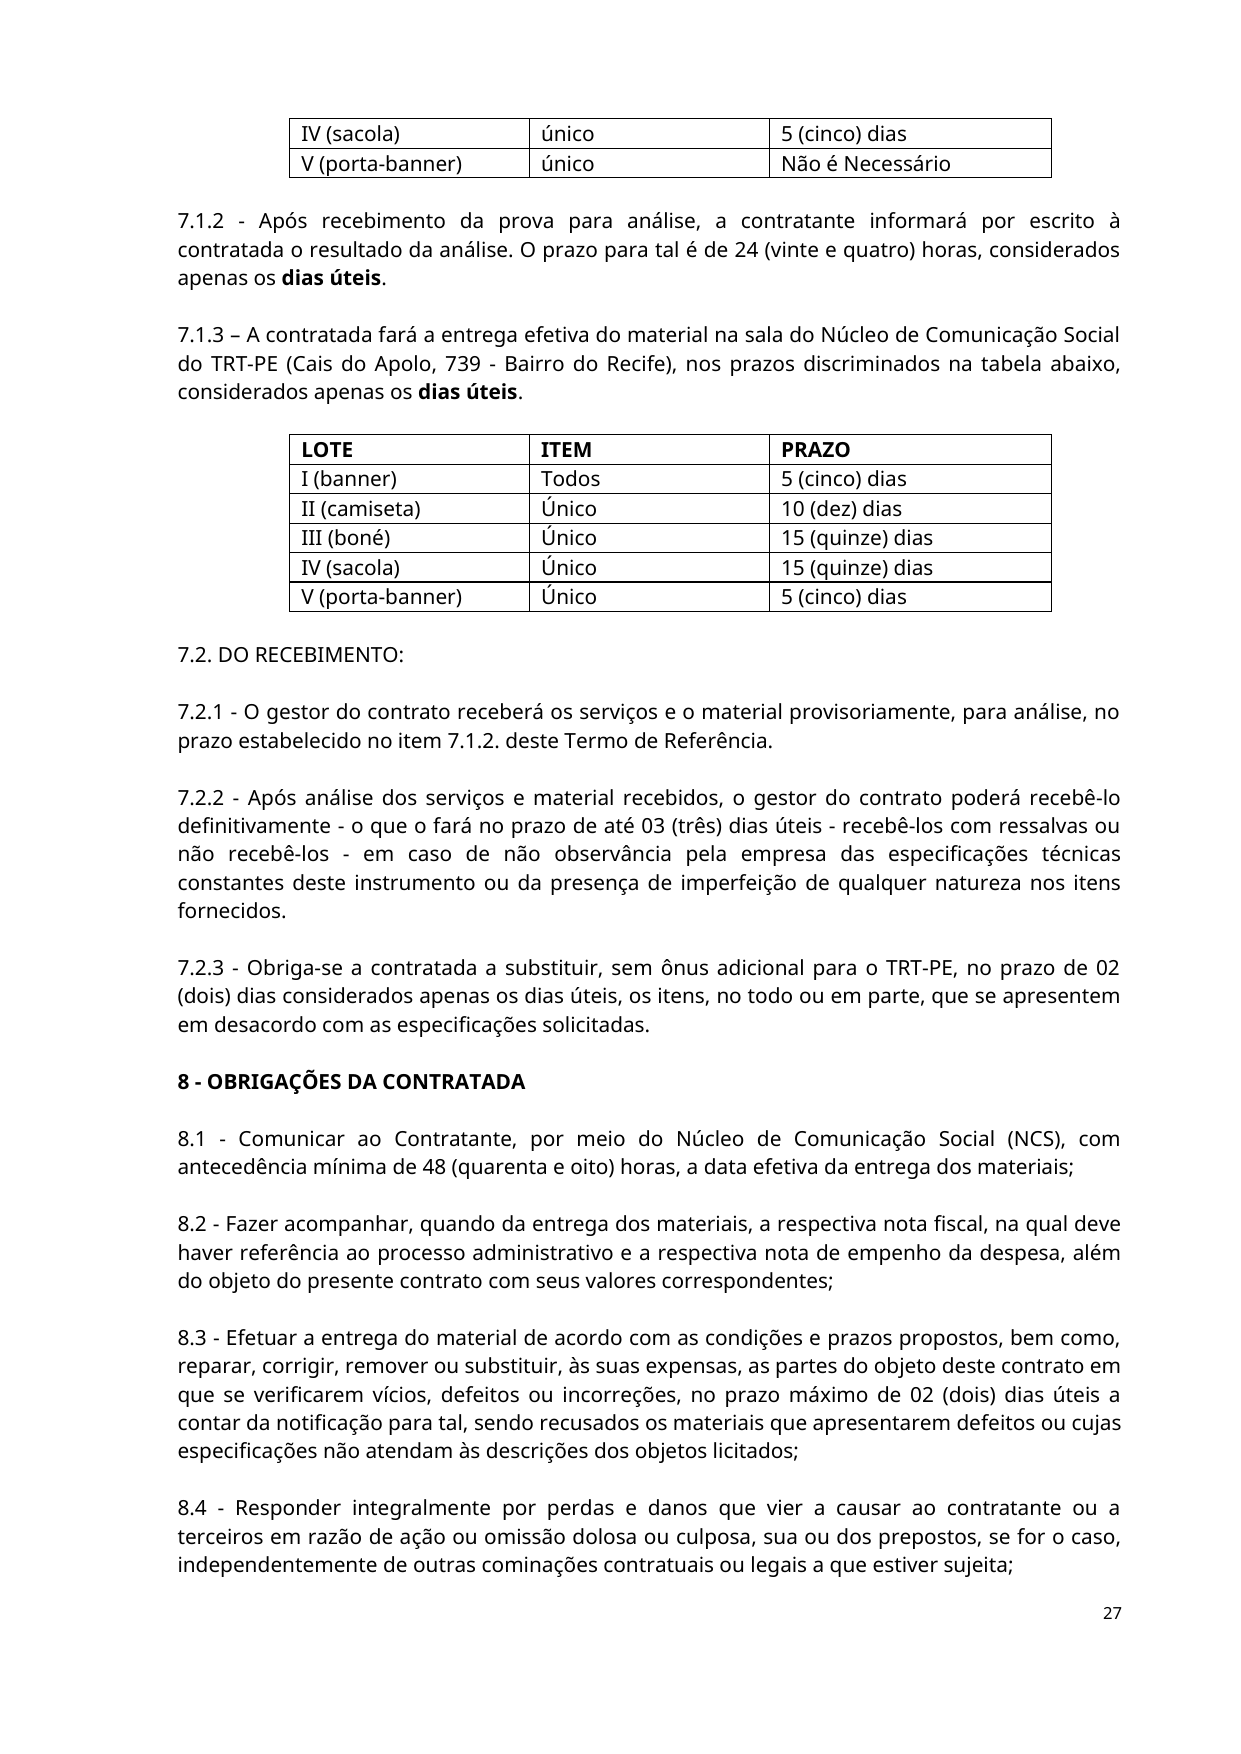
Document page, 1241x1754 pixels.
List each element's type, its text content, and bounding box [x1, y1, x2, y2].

text 8.1 - Comunicar ao Contratante, por meio do Núcleo de Comunicação Social (NCS), com antecedência mínima de 48 (quarenta e oito) horas, a data efetiva da entrega dos materiais; [177, 1124, 1122, 1181]
table_cell Único [530, 583, 769, 611]
text 7.2. DO RECEBIMENTO: [177, 640, 1122, 669]
table_cell 5 (cinco) dias [770, 119, 1051, 148]
table_cell Único [530, 494, 769, 522]
table_cell IV (sacola) [290, 119, 529, 148]
table_cell V (porta-banner) [290, 583, 529, 611]
text 7.2.1 - O gestor do contrato receberá os serviços e o material provisoriamente, para análise, no prazo estabelecido no item 7.1.2. deste Termo de Referência. [177, 697, 1122, 754]
table_cell II (camiseta) [290, 494, 529, 522]
table_cell Único [530, 553, 769, 581]
table_cell 5 (cinco) dias [770, 583, 1051, 611]
table_header PRAZO [770, 435, 1051, 463]
table_cell III (boné) [290, 524, 529, 552]
table_cell Todos [530, 465, 769, 493]
text 7.1.3 – A contratada fará a entrega efetiva do material na sala do Núcleo de Comunicação Social do TRT-PE (Cais do Apolo, 739 - Bairro do Recife), nos prazos discriminados na tabela abaixo, considerados apenas os dias úteis. [177, 320, 1122, 406]
table_cell 15 (quinze) dias [770, 524, 1051, 552]
table_cell Único [530, 524, 769, 552]
table_cell 10 (dez) dias [770, 494, 1051, 522]
table_cell IV (sacola) [290, 553, 529, 581]
table_cell 5 (cinco) dias [770, 465, 1051, 493]
table_cell único [530, 119, 769, 148]
table_header ITEM [530, 435, 769, 463]
table_cell único [530, 149, 769, 177]
text 7.2.3 - Obriga-se a contratada a substituir, sem ônus adicional para o TRT-PE, no prazo de 02 (dois) dias considerados apenas os dias úteis, os itens, no todo ou em parte, que se apresentem em desacordo com as especificações solicitadas. [177, 953, 1122, 1038]
text 8.2 - Fazer acompanhar, quando da entrega dos materiais, a respectiva nota fiscal, na qual deve haver referência ao processo administrativo e a respectiva nota de empenho da despesa, além do objeto do presente contrato com seus valores correspondentes; [177, 1209, 1122, 1294]
table_cell V (porta-banner) [290, 149, 529, 177]
text 7.1.2 - Após recebimento da prova para análise, a contratante informará por escrito à contratada o resultado da análise. O prazo para tal é de 24 (vinte e quatro) horas, considerados apenas os dias úteis. [177, 207, 1122, 292]
table_header LOTE [290, 435, 529, 463]
text 8.3 - Efetuar a entrega do material de acordo com as condições e prazos propostos, bem como, reparar, corrigir, remover ou substituir, às suas expensas, as partes do objeto deste contrato em que se verificarem vícios, defeitos ou incorreções, no prazo máximo de 02 (dois) dias úteis a contar da notificação para tal, sendo recusados os materiais que apresentarem defeitos ou cujas especificações não atendam às descrições dos objetos licitados; [177, 1323, 1122, 1465]
text 7.2.2 - Após análise dos serviços e material recebidos, o gestor do contrato poderá recebê-lo definitivamente - o que o fará no prazo de até 03 (três) dias úteis - recebê-los com ressalvas ou não recebê-los - em caso de não observância pela empresa das especificações técnicas constantes deste instrumento ou da presença de imperfeição de qualquer natureza nos itens fornecidos. [177, 783, 1122, 925]
table_cell I (banner) [290, 465, 529, 493]
text 8.4 - Responder integralmente por perdas e danos que vier a causar ao contratante ou a terceiros em razão de ação ou omissão dolosa ou culposa, sua ou dos prepostos, se for o caso, independentemente de outras cominações contratuais ou legais a que estiver sujeita; [177, 1493, 1122, 1579]
table_cell 15 (quinze) dias [770, 553, 1051, 581]
text 8 - OBRIGAÇÕES DA CONTRATADA [177, 1067, 1122, 1095]
table_cell Não é Necessário [770, 149, 1051, 177]
